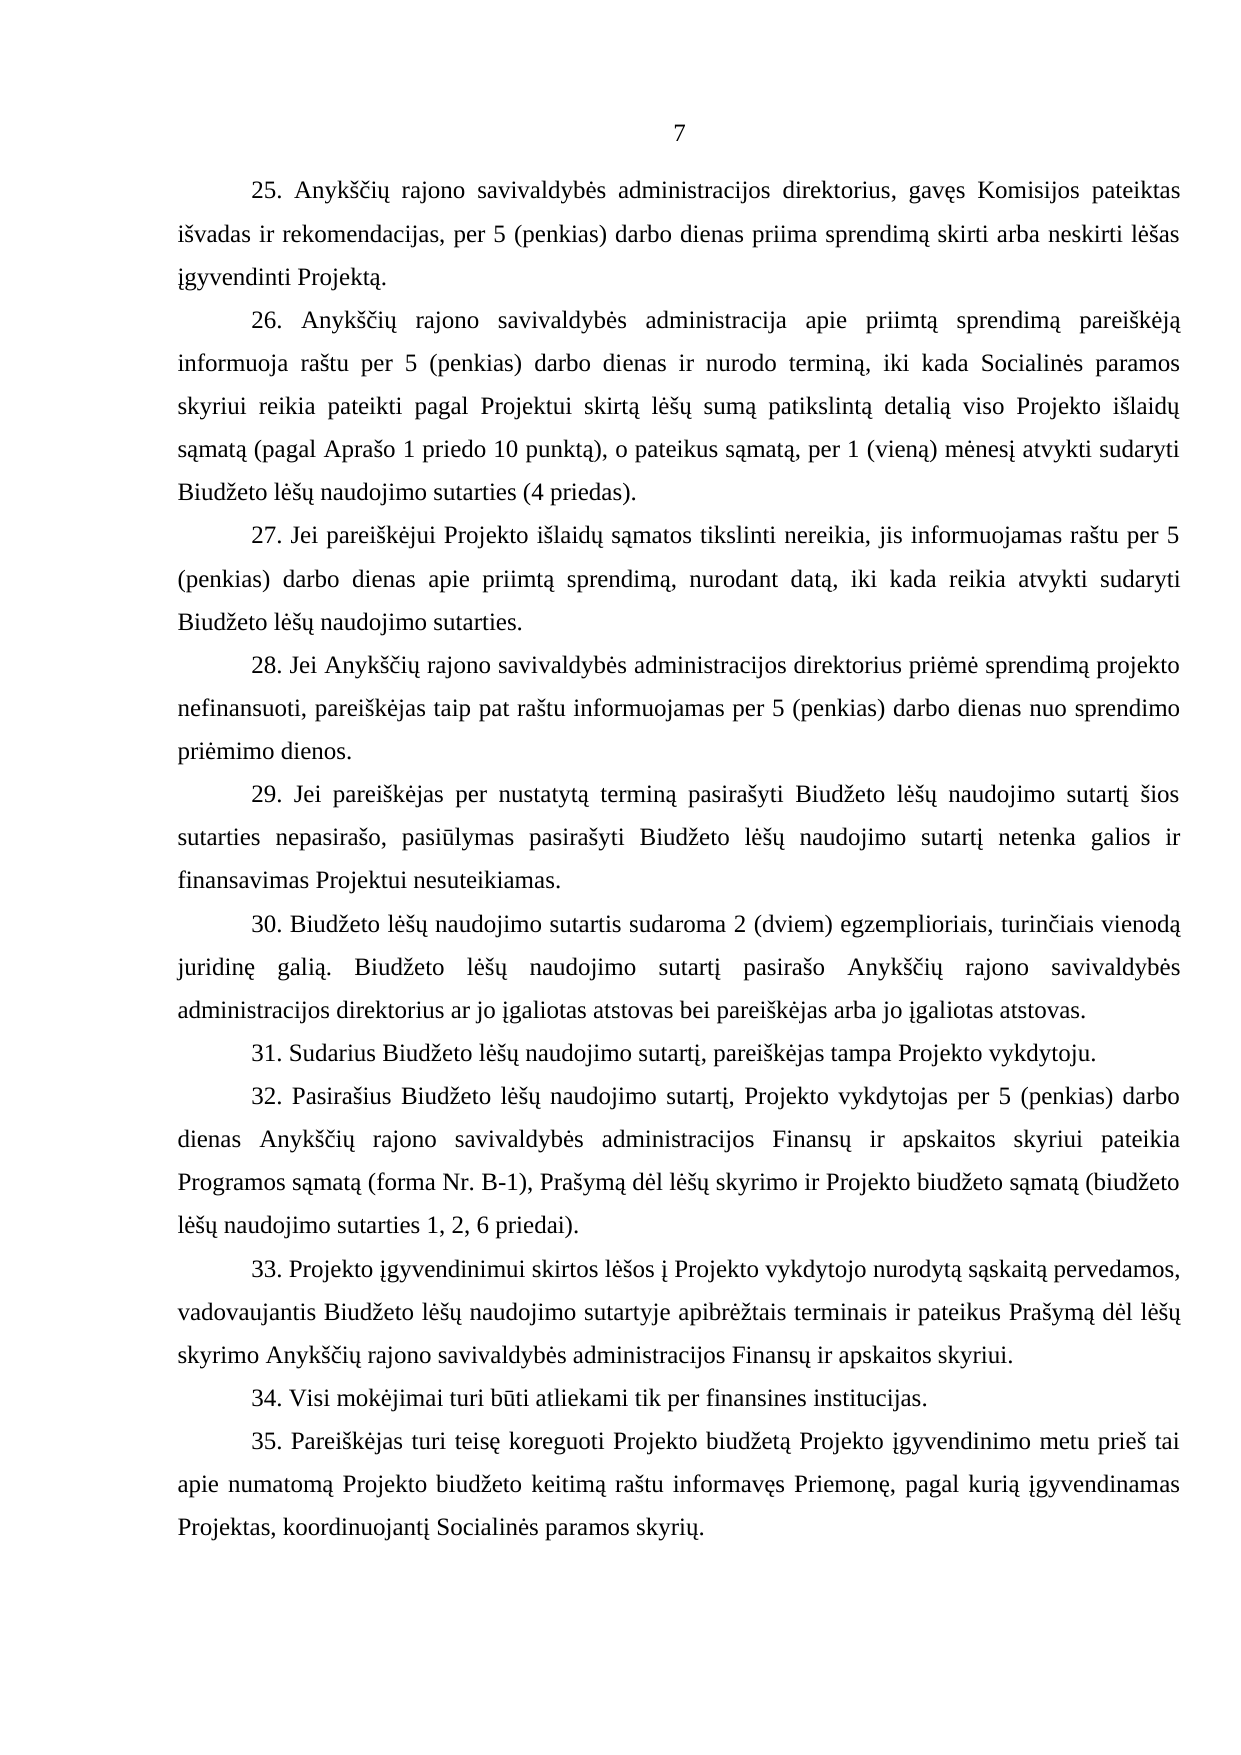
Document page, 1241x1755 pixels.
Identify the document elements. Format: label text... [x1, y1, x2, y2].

text 29. Jei pareiškėjas per nustatytą terminą pasirašyti Biudžeto lėšų naudojimo sutartį šios sutarties nepasirašo, pasiūlymas pasirašyti Biudžeto lėšų naudojimo sutartį netenka galios ir finansavimas Projektui nesuteikiamas. [177, 779, 1181, 894]
text 31. Sudarius Biudžeto lėšų naudojimo sutartį, pareiškėjas tampa Projekto vykdytoju. [177, 1038, 1181, 1067]
text 34. Visi mokėjimai turi būti atliekami tik per finansines institucijas. [177, 1383, 1181, 1412]
text 28. Jei Anykščių rajono savivaldybės administracijos direktorius priėmė sprendimą projekto nefinansuoti, pareiškėjas taip pat raštu informuojamas per 5 (penkias) darbo dienas nuo sprendimo priėmimo dienos. [177, 650, 1181, 765]
text 27. Jei pareiškėjui Projekto išlaidų sąmatos tikslinti nereikia, jis informuojamas raštu per 5 (penkias) darbo dienas apie priimtą sprendimą, nurodant datą, iki kada reikia atvykti sudaryti Biudžeto lėšų naudojimo sutarties. [177, 521, 1181, 636]
text 30. Biudžeto lėšų naudojimo sutartis sudaroma 2 (dviem) egzemplioriais, turinčiais vienodą juridinę galią. Biudžeto lėšų naudojimo sutartį pasirašo Anykščių rajono savivaldybės administracijos direktorius ar jo įgaliotas atstovas bei pareiškėjas arba jo įgaliotas atstovas. [177, 909, 1181, 1024]
text 35. Pareiškėjas turi teisę koreguoti Projekto biudžetą Projekto įgyvendinimo metu prieš tai apie numatomą Projekto biudžeto keitimą raštu informavęs Priemonę, pagal kurią įgyvendinamas Projektas, koordinuojantį Socialinės paramos skyrių. [177, 1426, 1181, 1541]
text 32. Pasirašius Biudžeto lėšų naudojimo sutartį, Projekto vykdytojas per 5 (penkias) darbo dienas Anykščių rajono savivaldybės administracijos Finansų ir apskaitos skyriui pateikia Programos sąmatą (forma Nr. B-1), Prašymą dėl lėšų skyrimo ir Projekto biudžeto sąmatą (biudžeto lėšų naudojimo sutarties 1, 2, 6 priedai). [177, 1081, 1181, 1239]
text 26. Anykščių rajono savivaldybės administracija apie priimtą sprendimą pareiškėją informuoja raštu per 5 (penkias) darbo dienas ir nurodo terminą, iki kada Socialinės paramos skyriui reikia pateikti pagal Projektui skirtą lėšų sumą patikslintą detalią viso Projekto išlaidų sąmatą (pagal Aprašo 1 priedo 10 punktą), o pateikus sąmatą, per 1 (vieną) mėnesį atvykti sudaryti Biudžeto lėšų naudojimo sutarties (4 priedas). [177, 305, 1181, 506]
text 25. Anykščių rajono savivaldybės administracijos direktorius, gavęs Komisijos pateiktas išvadas ir rekomendacijas, per 5 (penkias) darbo dienas priima sprendimą skirti arba neskirti lėšas įgyvendinti Projektą. [177, 176, 1181, 291]
text 33. Projekto įgyvendinimui skirtos lėšos į Projekto vykdytojo nurodytą sąskaitą pervedamos, vadovaujantis Biudžeto lėšų naudojimo sutartyje apibrėžtais terminais ir pateikus Prašymą dėl lėšų skyrimo Anykščių rajono savivaldybės administracijos Finansų ir apskaitos skyriui. [177, 1254, 1181, 1369]
